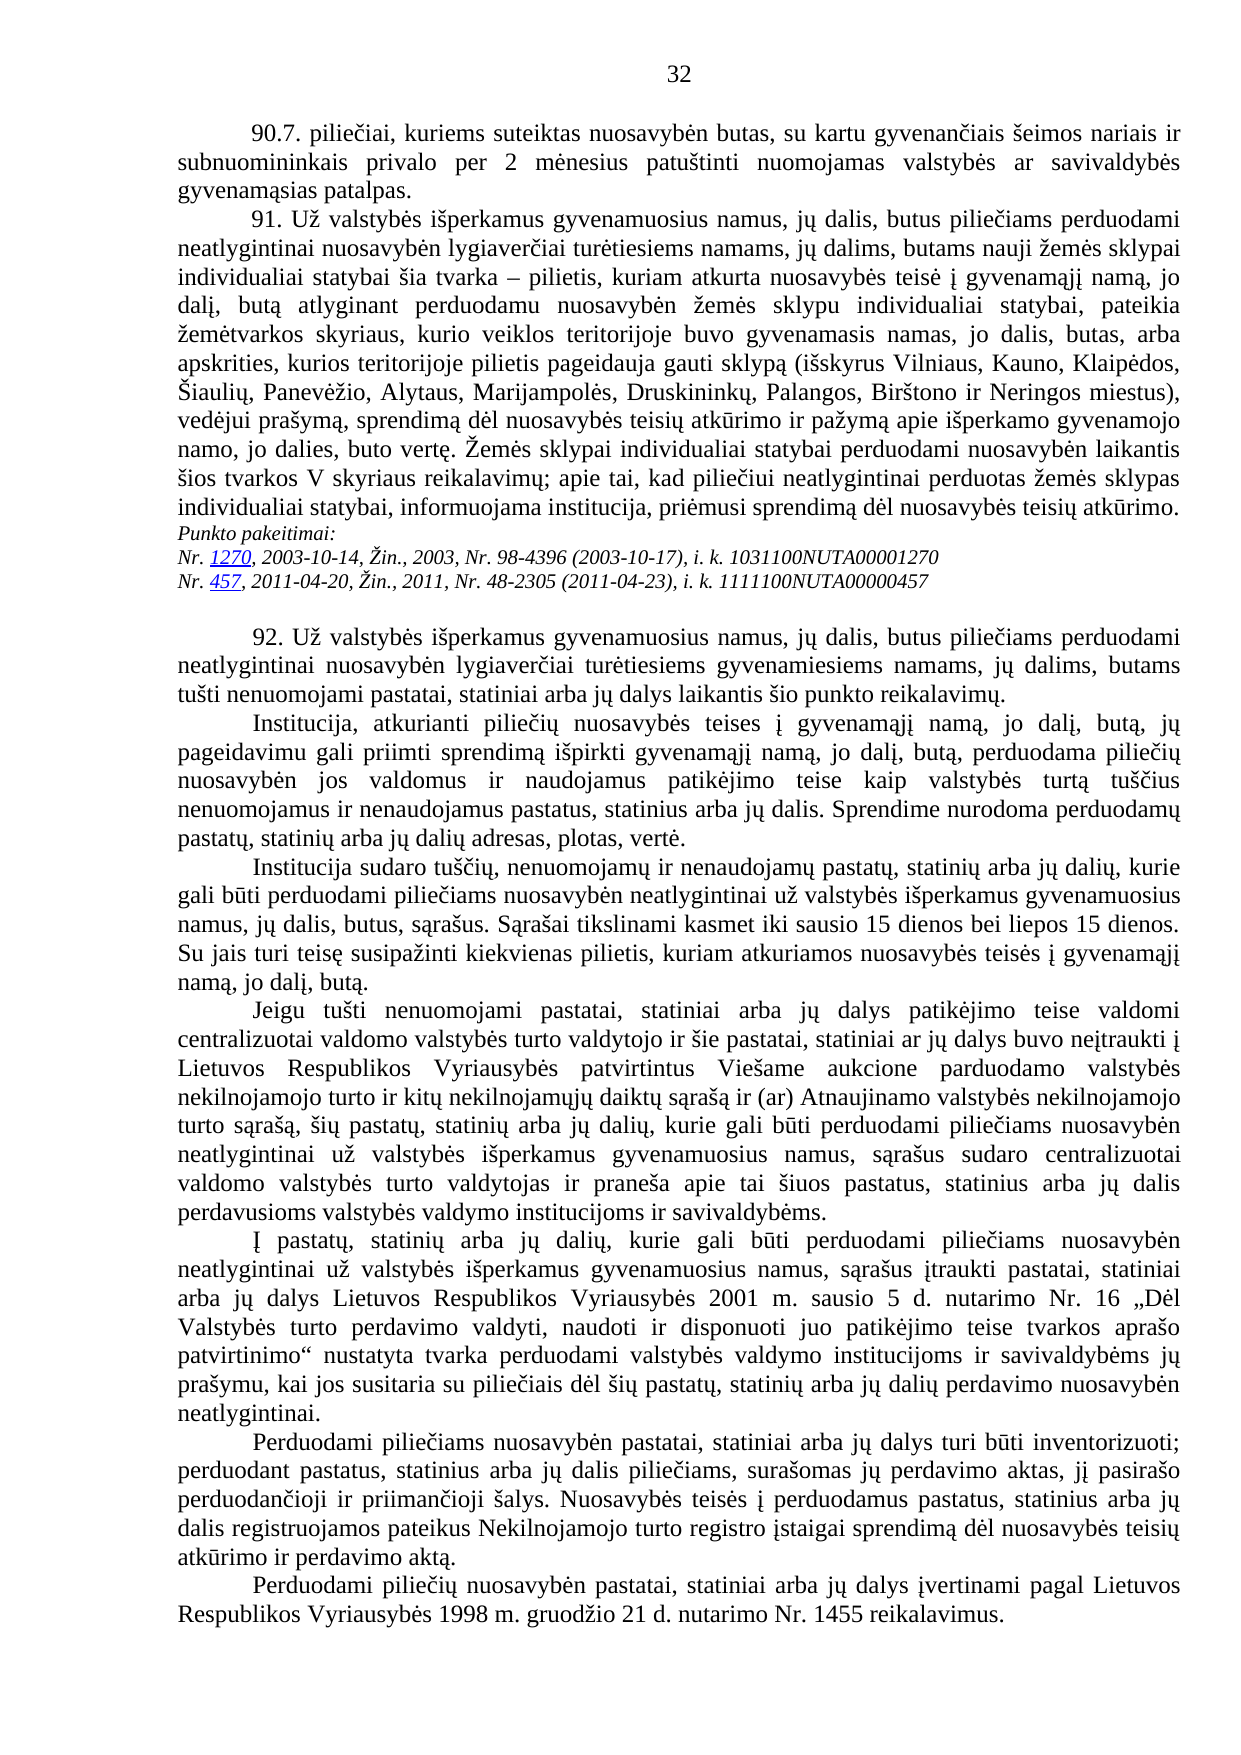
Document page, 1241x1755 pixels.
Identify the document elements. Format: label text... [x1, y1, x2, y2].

text Institucija, atkurianti piliečių nuosavybės teises į gyvenamąjį namą, jo dalį, butą, jų pageidavimu gali priimti sprendimą išpirkti gyvenamąjį namą, jo dalį, butą, perduodama piliečių nuosavybėn jos valdomus ir naudojamus patikėjimo teise kaip valstybės turtą tuščius nenuomojamus ir nenaudojamus pastatus, statinius arba jų dalis. Sprendime nurodoma perduodamų pastatų, statinių arba jų dalių adresas, plotas, vertė. [177, 708, 1181, 852]
text Perduodami piliečių nuosavybėn pastatai, statiniai arba jų dalys įvertinami pagal Lietuvos Respublikos Vyriausybės 1998 m. gruodžio 21 d. nutarimo Nr. 1455 reikalavimus. [177, 1570, 1181, 1628]
text Institucija sudaro tuščių, nenuomojamų ir nenaudojamų pastatų, statinių arba jų dalių, kurie gali būti perduodami piliečiams nuosavybėn neatlygintinai už valstybės išperkamus gyvenamuosius namus, jų dalis, butus, sąrašus. Sąrašai tikslinami kasmet iki sausio 15 dienos bei liepos 15 dienos. Su jais turi teisę susipažinti kiekvienas pilietis, kuriam atkuriamos nuosavybės teisės į gyvenamąjį namą, jo dalį, butą. [177, 852, 1181, 995]
text 90.7. piliečiai, kuriems suteiktas nuosavybėn butas, su kartu gyvenančiais šeimos nariais ir subnuomininkais privalo per 2 mėnesius patuštinti nuomojamas valstybės ar savivaldybės gyvenamąsias patalpas. [177, 118, 1181, 204]
text 91. Už valstybės išperkamus gyvenamuosius namus, jų dalis, butus piliečiams perduodami neatlygintinai nuosavybėn lygiaverčiai turėtiesiems namams, jų dalims, butams nauji žemės sklypai individualiai statybai šia tvarka – pilietis, kuriam atkurta nuosavybės teisė į gyvenamąjį namą, jo dalį, butą atlyginant perduodamu nuosavybėn žemės sklypu individualiai statybai, pateikia žemėtvarkos skyriaus, kurio veiklos teritorijoje buvo gyvenamasis namas, jo dalis, butas, arba apskrities, kurios teritorijoje pilietis pageidauja gauti sklypą (išskyrus Vilniaus, Kauno, Klaipėdos, Šiaulių, Panevėžio, Alytaus, Marijampolės, Druskininkų, Palangos, Birštono ir Neringos miestus), vedėjui prašymą, sprendimą dėl nuosavybės teisių atkūrimo ir pažymą apie išperkamo gyvenamojo namo, jo dalies, buto vertę. Žemės sklypai individualiai statybai perduodami nuosavybėn laikantis šios tvarkos V skyriaus reikalavimų; apie tai, kad piliečiui neatlygintinai perduotas žemės sklypas individualiai statybai, informuojama institucija, priėmusi sprendimą dėl nuosavybės teisių atkūrimo. [177, 204, 1181, 521]
text 92. Už valstybės išperkamus gyvenamuosius namus, jų dalis, butus piliečiams perduodami neatlygintinai nuosavybėn lygiaverčiai turėtiesiems gyvenamiesiems namams, jų dalims, butams tušti nenuomojami pastatai, statiniai arba jų dalys laikantis šio punkto reikalavimų. [177, 622, 1181, 708]
text Jeigu tušti nenuomojami pastatai, statiniai arba jų dalys patikėjimo teise valdomi centralizuotai valdomo valstybės turto valdytojo ir šie pastatai, statiniai ar jų dalys buvo neįtraukti į Lietuvos Respublikos Vyriausybės patvirtintus Viešame aukcione parduodamo valstybės nekilnojamojo turto ir kitų nekilnojamųjų daiktų sąrašą ir (ar) Atnaujinamo valstybės nekilnojamojo turto sąrašą, šių pastatų, statinių arba jų dalių, kurie gali būti perduodami piliečiams nuosavybėn neatlygintinai už valstybės išperkamus gyvenamuosius namus, sąrašus sudaro centralizuotai valdomo valstybės turto valdytojas ir praneša apie tai šiuos pastatus, statinius arba jų dalis perdavusioms valstybės valdymo institucijoms ir savivaldybėms. [177, 995, 1181, 1225]
text Perduodami piliečiams nuosavybėn pastatai, statiniai arba jų dalys turi būti inventorizuoti; perduodant pastatus, statinius arba jų dalis piliečiams, surašomas jų perdavimo aktas, jį pasirašo perduodančioji ir priimančioji šalys. Nuosavybės teisės į perduodamus pastatus, statinius arba jų dalis registruojamos pateikus Nekilnojamojo turto registro įstaigai sprendimą dėl nuosavybės teisių atkūrimo ir perdavimo aktą. [177, 1427, 1181, 1570]
text Į pastatų, statinių arba jų dalių, kurie gali būti perduodami piliečiams nuosavybėn neatlygintinai už valstybės išperkamus gyvenamuosius namus, sąrašus įtraukti pastatai, statiniai arba jų dalys Lietuvos Respublikos Vyriausybės 2001 m. sausio 5 d. nutarimo Nr. 16 „Dėl Valstybės turto perdavimo valdyti, naudoti ir disponuoti juo patikėjimo teise tvarkos aprašo patvirtinimo“ nustatyta tvarka perduodami valstybės valdymo institucijoms ir savivaldybėms jų prašymu, kai jos susitaria su piliečiais dėl šių pastatų, statinių arba jų dalių perdavimo nuosavybėn neatlygintinai. [177, 1225, 1181, 1427]
text Nr. 1270, 2003-10-14, Žin., 2003, Nr. 98-4396 (2003-10-17), i. k. 1031100NUTA00001270 [177, 545, 1181, 569]
text Nr. 457, 2011-04-20, Žin., 2011, Nr. 48-2305 (2011-04-23), i. k. 1111100NUTA00000457 [177, 569, 1181, 593]
text Punkto pakeitimai: [177, 521, 1181, 545]
